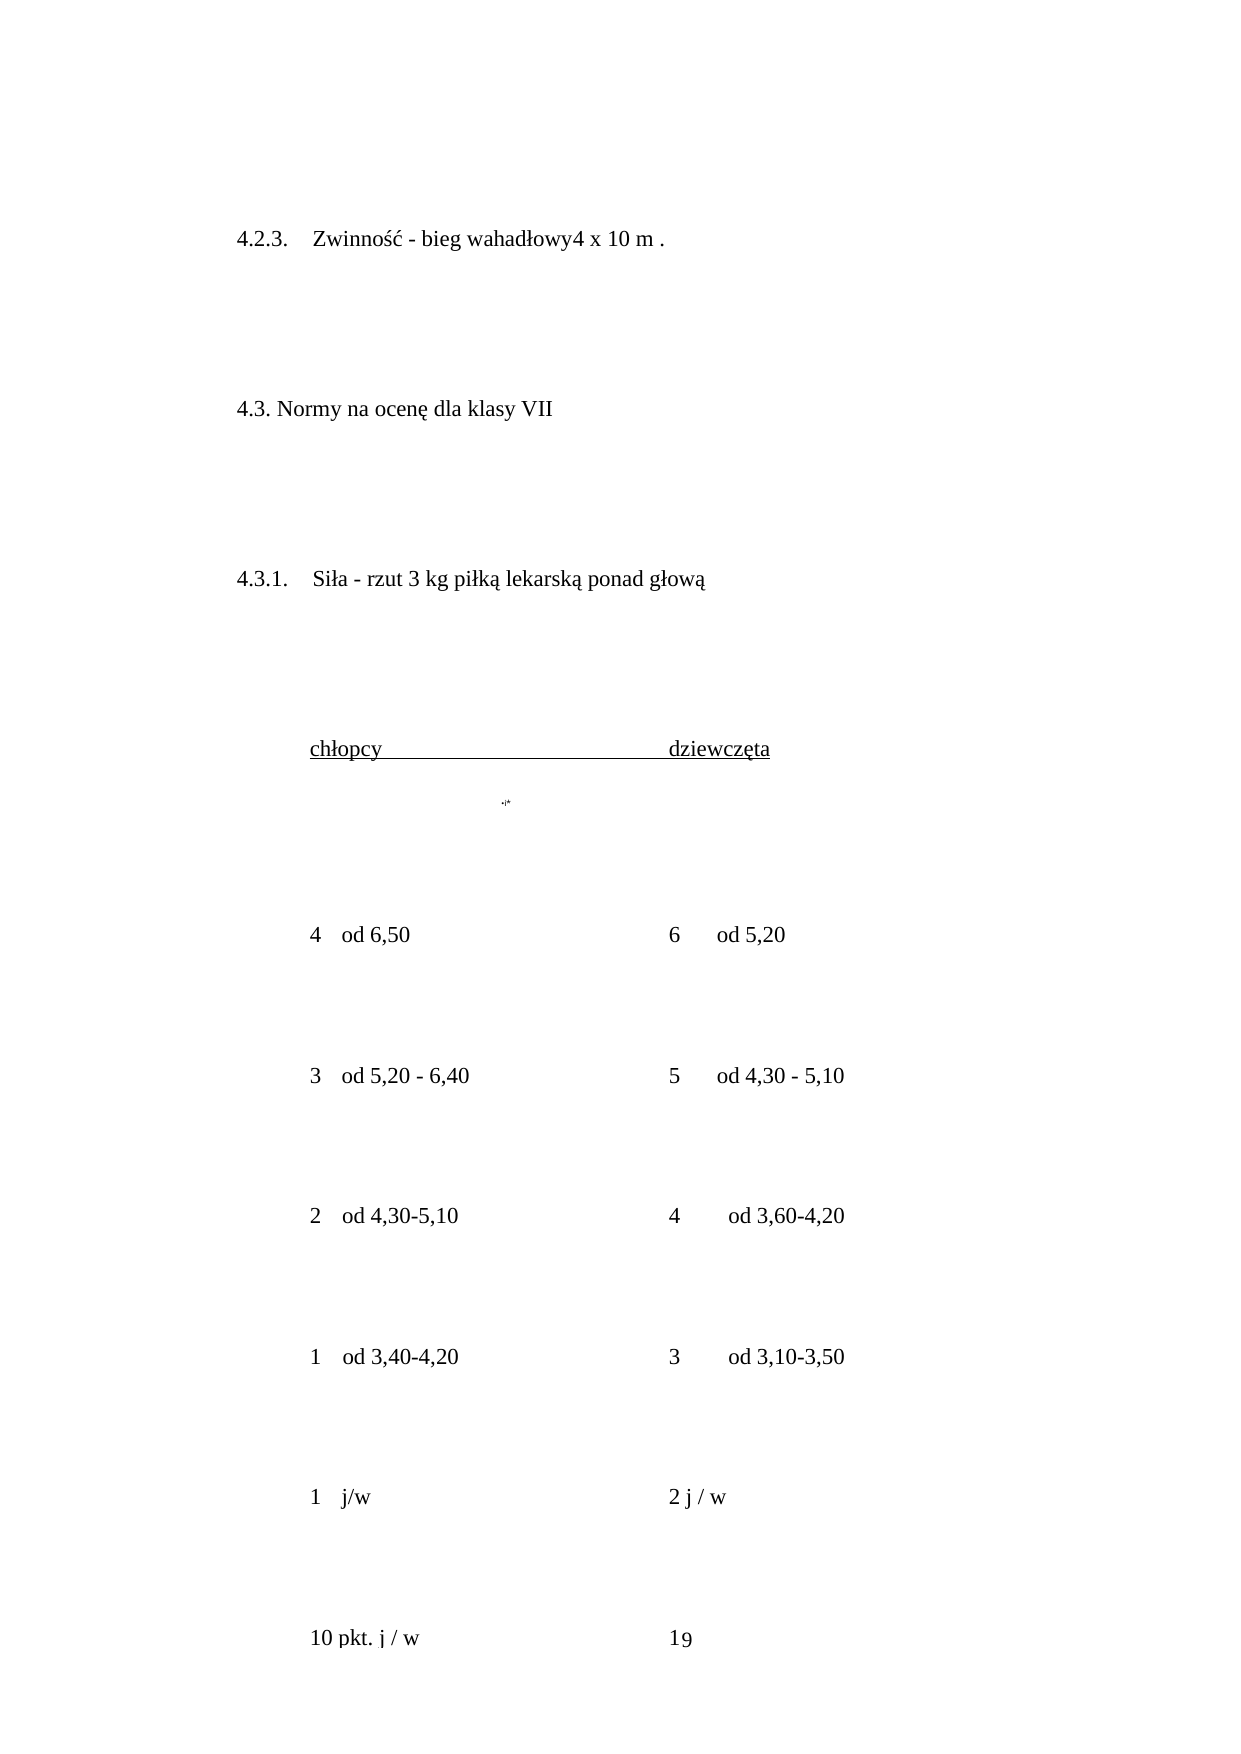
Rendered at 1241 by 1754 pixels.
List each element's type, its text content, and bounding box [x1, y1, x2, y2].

list Zwinność - bieg wahadłowy 4 x 10 m . [237, 201, 1236, 258]
list Siła - rzut 3 kg piłką lekarską ponad głową [237, 541, 1236, 598]
text 4.3. Normy na ocenę dla klasy VII [237, 371, 1236, 428]
text 9 [681, 1629, 1223, 1651]
text 10 pkt. j / w 1 j/w [309, 1623, 1236, 1647]
list od 5,20 - 6,40 5 od 4,30 - 5,10 [309, 1061, 1236, 1089]
list od 4,30-5,10 4 od 3,60-4,20 [309, 1201, 1236, 1229]
list j/w 2 j / w [309, 1482, 1236, 1510]
text chłopcy dziewczęta [309, 711, 1236, 768]
list od 6,50 6 od 5,20 [309, 920, 1236, 948]
text •i* [501, 799, 1236, 808]
list od 3,40-4,20 3 od 3,10-3,50 [309, 1342, 1236, 1370]
